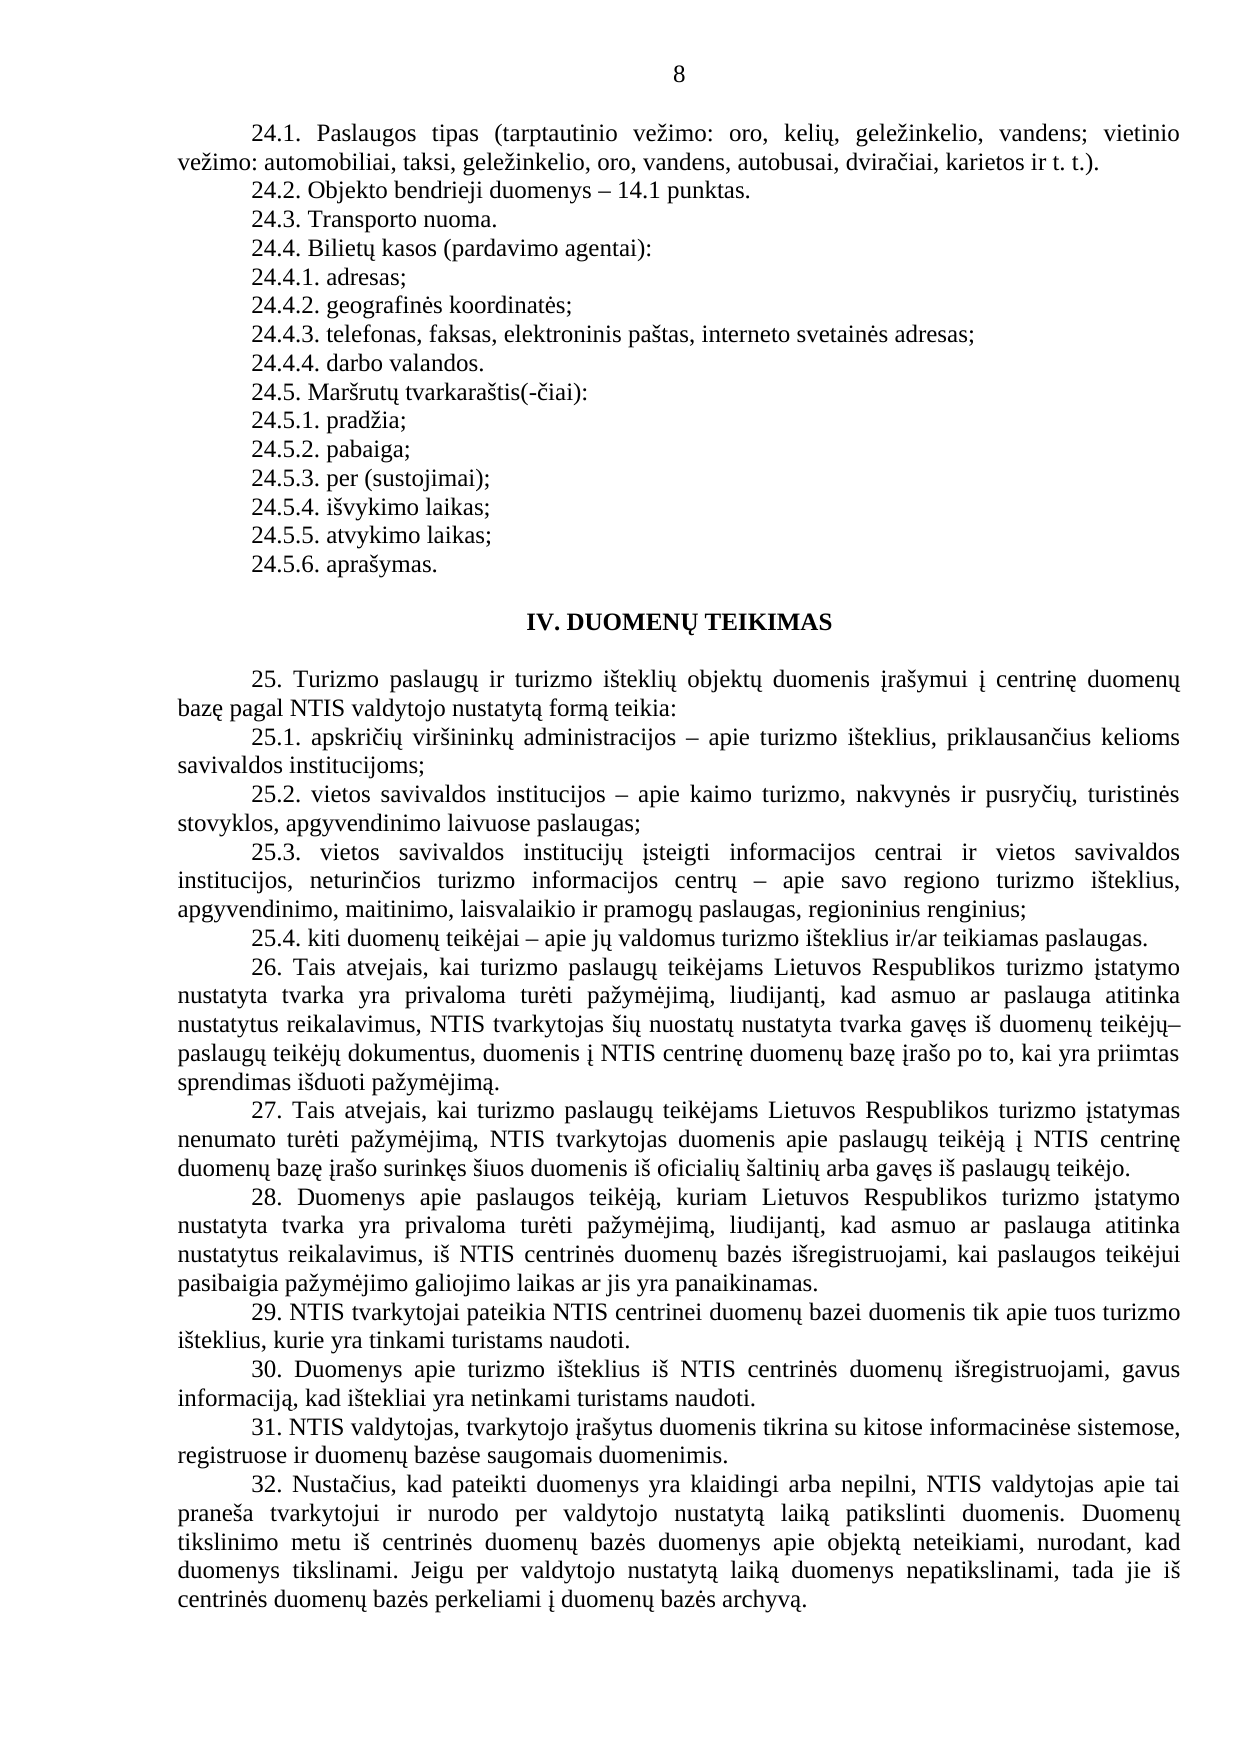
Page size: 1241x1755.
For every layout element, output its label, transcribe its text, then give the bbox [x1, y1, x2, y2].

text 24.3. Transporto nuoma. [177, 204, 1181, 233]
text 24.4.4. darbo valandos. [177, 348, 1181, 377]
text 24.4.1. adresas; [177, 262, 1181, 291]
text 29. NTIS tvarkytojai pateikia NTIS centrinei duomenų bazei duomenis tik apie tuos turizmo išteklius, kurie yra tinkami turistams naudoti. [177, 1297, 1181, 1354]
text 24.5.4. išvykimo laikas; [177, 492, 1181, 521]
text 24.4.2. geografinės koordinatės; [177, 291, 1181, 319]
text 25. Turizmo paslaugų ir turizmo išteklių objektų duomenis įrašymui į centrinę duomenų bazę pagal NTIS valdytojo nustatytą formą teikia: [177, 664, 1181, 722]
text 24.1. Paslaugos tipas (tarptautinio vežimo: oro, kelių, geležinkelio, vandens; vietinio vežimo: automobiliai, taksi, geležinkelio, oro, vandens, autobusai, dviračiai, karietos ir t. t.). [177, 118, 1181, 176]
text 25.1. apskričių viršininkų administracijos – apie turizmo išteklius, priklausančius kelioms savivaldos institucijoms; [177, 722, 1181, 779]
text 24.5.3. per (sustojimai); [177, 463, 1181, 492]
text 32. Nustačius, kad pateikti duomenys yra klaidingi arba nepilni, NTIS valdytojas apie tai praneša tvarkytojui ir nurodo per valdytojo nustatytą laiką patikslinti duomenis. Duomenų tikslinimo metu iš centrinės duomenų bazės duomenys apie objektą neteikiami, nurodant, kad duomenys tikslinami. Jeigu per valdytojo nustatytą laiką duomenys nepatikslinami, tada jie iš centrinės duomenų bazės perkeliami į duomenų bazės archyvą. [177, 1469, 1181, 1613]
text 24.4.3. telefonas, faksas, elektroninis paštas, interneto svetainės adresas; [177, 319, 1181, 348]
text 24.2. Objekto bendrieji duomenys – 14.1 punktas. [177, 176, 1181, 204]
text 24.4. Bilietų kasos (pardavimo agentai): [177, 233, 1181, 262]
text 31. NTIS valdytojas, tvarkytojo įrašytus duomenis tikrina su kitose informacinėse sistemose, registruose ir duomenų bazėse saugomais duomenimis. [177, 1412, 1181, 1469]
text 24.5.1. pradžia; [177, 406, 1181, 434]
text 25.2. vietos savivaldos institucijos – apie kaimo turizmo, nakvynės ir pusryčių, turistinės stovyklos, apgyvendinimo laivuose paslaugas; [177, 779, 1181, 837]
text 24.5.2. pabaiga; [177, 434, 1181, 463]
text 25.4. kiti duomenų teikėjai – apie jų valdomus turizmo išteklius ir/ar teikiamas paslaugas. [177, 923, 1181, 952]
text 27. Tais atvejais, kai turizmo paslaugų teikėjams Lietuvos Respublikos turizmo įstatymas nenumato turėti pažymėjimą, NTIS tvarkytojas duomenis apie paslaugų teikėją į NTIS centrinę duomenų bazę įrašo surinkęs šiuos duomenis iš oficialių šaltinių arba gavęs iš paslaugų teikėjo. [177, 1096, 1181, 1182]
text 24.5.6. aprašymas. [177, 549, 1181, 578]
text 24.5. Maršrutų tvarkaraštis(-čiai): [177, 377, 1181, 406]
text 26. Tais atvejais, kai turizmo paslaugų teikėjams Lietuvos Respublikos turizmo įstatymo nustatyta tvarka yra privaloma turėti pažymėjimą, liudijantį, kad asmuo ar paslauga atitinka nustatytus reikalavimus, NTIS tvarkytojas šių nuostatų nustatyta tvarka gavęs iš duomenų teikėjų–paslaugų teikėjų dokumentus, duomenis į NTIS centrinę duomenų bazę įrašo po to, kai yra priimtas sprendimas išduoti pažymėjimą. [177, 952, 1181, 1096]
text 25.3. vietos savivaldos institucijų įsteigti informacijos centrai ir vietos savivaldos institucijos, neturinčios turizmo informacijos centrų – apie savo regiono turizmo išteklius, apgyvendinimo, maitinimo, laisvalaikio ir pramogų paslaugas, regioninius renginius; [177, 837, 1181, 923]
text IV. DUOMENŲ TEIKIMAS [177, 607, 1181, 636]
text 24.5.5. atvykimo laikas; [177, 521, 1181, 549]
text 30. Duomenys apie turizmo išteklius iš NTIS centrinės duomenų išregistruojami, gavus informaciją, kad ištekliai yra netinkami turistams naudoti. [177, 1354, 1181, 1412]
text 28. Duomenys apie paslaugos teikėją, kuriam Lietuvos Respublikos turizmo įstatymo nustatyta tvarka yra privaloma turėti pažymėjimą, liudijantį, kad asmuo ar paslauga atitinka nustatytus reikalavimus, iš NTIS centrinės duomenų bazės išregistruojami, kai paslaugos teikėjui pasibaigia pažymėjimo galiojimo laikas ar jis yra panaikinamas. [177, 1182, 1181, 1297]
